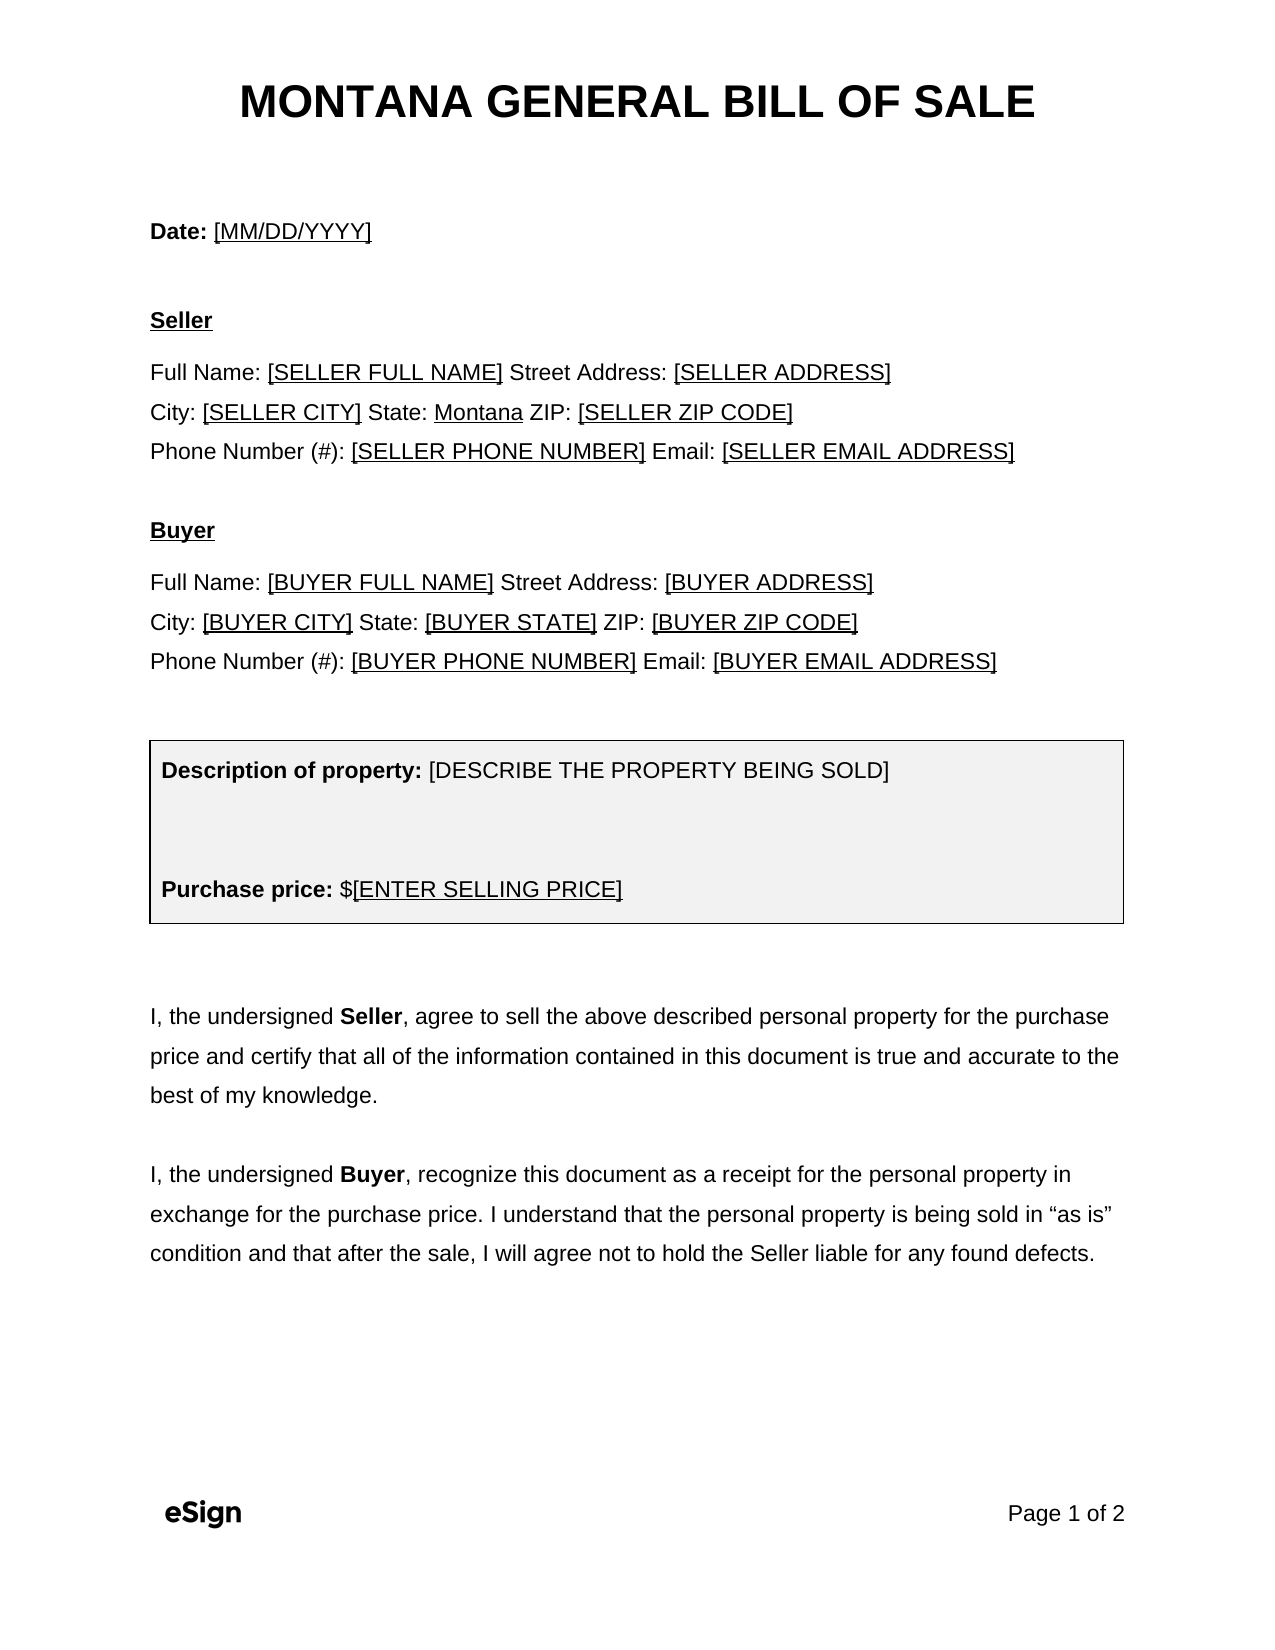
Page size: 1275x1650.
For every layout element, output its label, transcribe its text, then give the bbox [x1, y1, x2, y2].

text I, the undersigned Buyer, recognize this document as a receipt for the personal property in exchange for the purchase price. I understand that the personal property is being sold in “as is” condition and that after the sale, I will agree not to hold the Seller liable for any found defects. [150, 1161, 1125, 1267]
text Full Name: [SELLER FULL NAME] Street Address: [SELLER ADDRESS] [150, 359, 1125, 386]
text Buyer [150, 517, 1125, 544]
text I, the undersigned Seller, agree to sell the above described personal property for the purchase price and certify that all of the information contained in this document is true and accurate to the best of my knowledge. [150, 1003, 1125, 1109]
text City: [BUYER CITY] State: [BUYER STATE] ZIP: [BUYER ZIP CODE] [150, 609, 1125, 635]
text Date: [MM/DD/YYYY] [150, 218, 1125, 244]
table_header Description of property: [DESCRIBE THE PROPERTY BEING SOLD] Purchase price: $[ENTER SELLING PRICE] [151, 741, 1123, 923]
text Seller [150, 307, 1125, 334]
text Full Name: [BUYER FULL NAME] Street Address: [BUYER ADDRESS] [150, 569, 1125, 596]
text Phone Number (#): [BUYER PHONE NUMBER] Email: [BUYER EMAIL ADDRESS] [150, 648, 1125, 674]
text MONTANA GENERAL BILL OF SALE [150, 75, 1125, 128]
text City: [SELLER CITY] State: Montana ZIP: [SELLER ZIP CODE] [150, 399, 1125, 425]
text Phone Number (#): [SELLER PHONE NUMBER] Email: [SELLER EMAIL ADDRESS] [150, 438, 1125, 465]
